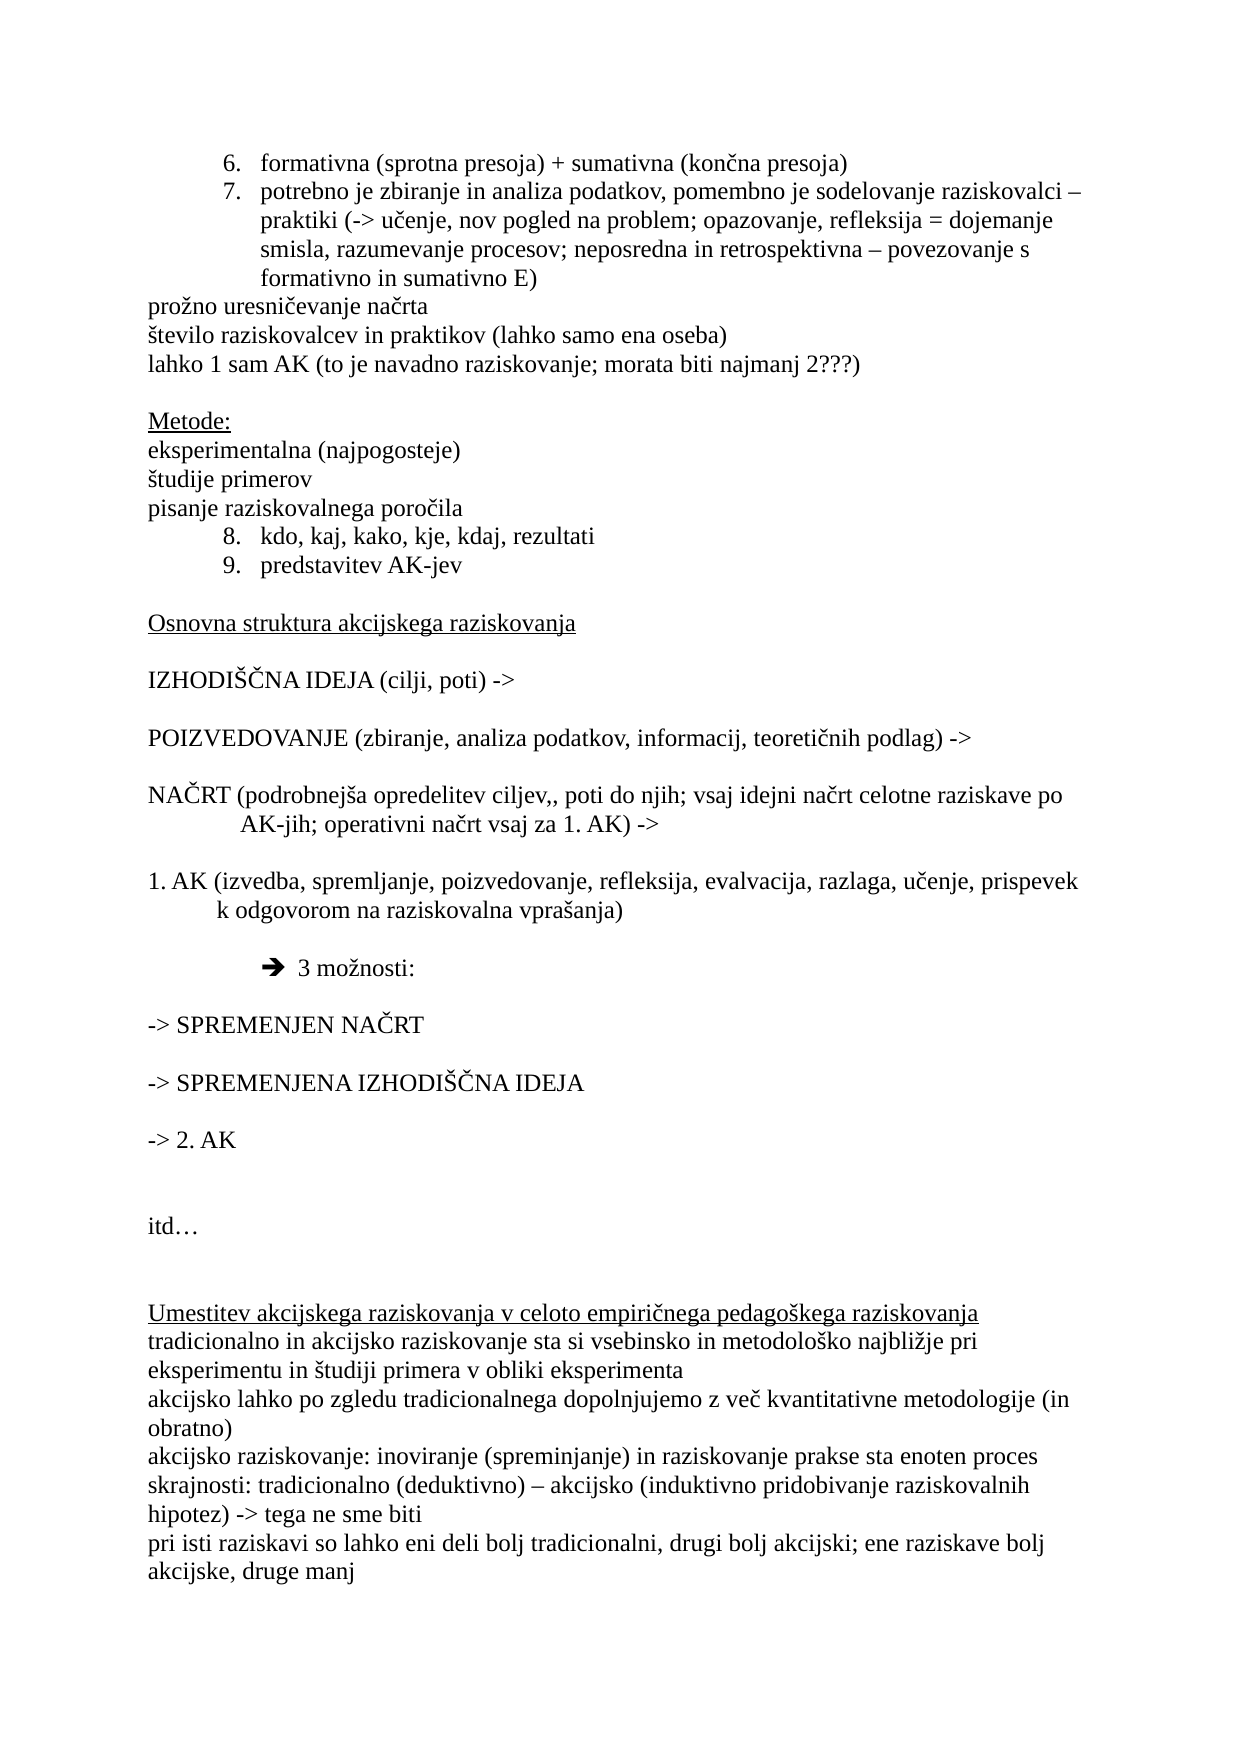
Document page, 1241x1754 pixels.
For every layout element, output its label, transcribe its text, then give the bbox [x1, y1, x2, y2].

text pri isti raziskavi so lahko eni deli bolj tradicionalni, drugi bolj akcijski; ene raziskave bolj akcijske, druge manj [148, 1528, 1093, 1585]
text NAČRT (podrobnejša opredelitev ciljev,, poti do njih; vsaj idejni načrt celotne raziskave po [148, 780, 1093, 809]
text IZHODIŠČNA IDEJA (cilji, poti) -> [148, 665, 1093, 694]
list 3 možnosti: [260, 953, 1093, 981]
text lahko 1 sam AK (to je navadno raziskovanje; morata biti najmanj 2???) [148, 349, 1093, 378]
text akcijsko lahko po zgledu tradicionalnega dopolnjujemo z več kvantitativne metodologije (in obratno) [148, 1384, 1093, 1441]
text POIZVEDOVANJE (zbiranje, analiza podatkov, informacij, teoretičnih podlag) -> [148, 723, 1093, 751]
text eksperimentalna (najpogosteje) [148, 435, 1093, 464]
text študije primerov [148, 464, 1093, 493]
text itd… [148, 1211, 1093, 1240]
text k odgovorom na raziskovalna vprašanja) [148, 895, 1093, 924]
text tradicionalno in akcijsko raziskovanje sta si vsebinsko in metodološko najbližje pri eksperimentu in študiji primera v obliki eksperimenta [148, 1326, 1093, 1384]
text -> SPREMENJENA IZHODIŠČNA IDEJA [148, 1068, 1093, 1096]
text skrajnosti: tradicionalno (deduktivno) – akcijsko (induktivno pridobivanje raziskovalnih hipotez) -> tega ne sme biti [148, 1470, 1093, 1528]
list predstavitev AK-jev [223, 550, 1093, 579]
text akcijsko raziskovanje: inoviranje (spreminjanje) in raziskovanje prakse sta enoten proces [148, 1441, 1093, 1470]
text Metode: [148, 406, 1093, 435]
subtitle Umestitev akcijskega raziskovanja v celoto empiričnega pedagoškega raziskovanja [148, 1298, 1093, 1326]
text 1. AK (izvedba, spremljanje, poizvedovanje, refleksija, evalvacija, razlaga, učenje, prispevek [148, 866, 1093, 895]
text -> SPREMENJEN NAČRT [148, 1010, 1093, 1039]
text -> 2. AK [148, 1125, 1093, 1154]
list formativna (sprotna presoja) + sumativna (končna presoja) [223, 148, 1093, 176]
list kdo, kaj, kako, kje, kdaj, rezultati [223, 521, 1093, 550]
list potrebno je zbiranje in analiza podatkov, pomembno je sodelovanje raziskovalci – praktiki (-> učenje, nov pogled na problem; opazovanje, refleksija = dojemanje smisla, razumevanje procesov; neposredna in retrospektivna – povezovanje s formativno in sumativno E) [223, 176, 1093, 291]
subtitle Osnovna struktura akcijskega raziskovanja [148, 608, 1093, 636]
text prožno uresničevanje načrta [148, 291, 1093, 320]
text AK-jih; operativni načrt vsaj za 1. AK) -> [148, 809, 1093, 838]
text število raziskovalcev in praktikov (lahko samo ena oseba) [148, 320, 1093, 349]
text pisanje raziskovalnega poročila [148, 493, 1093, 521]
